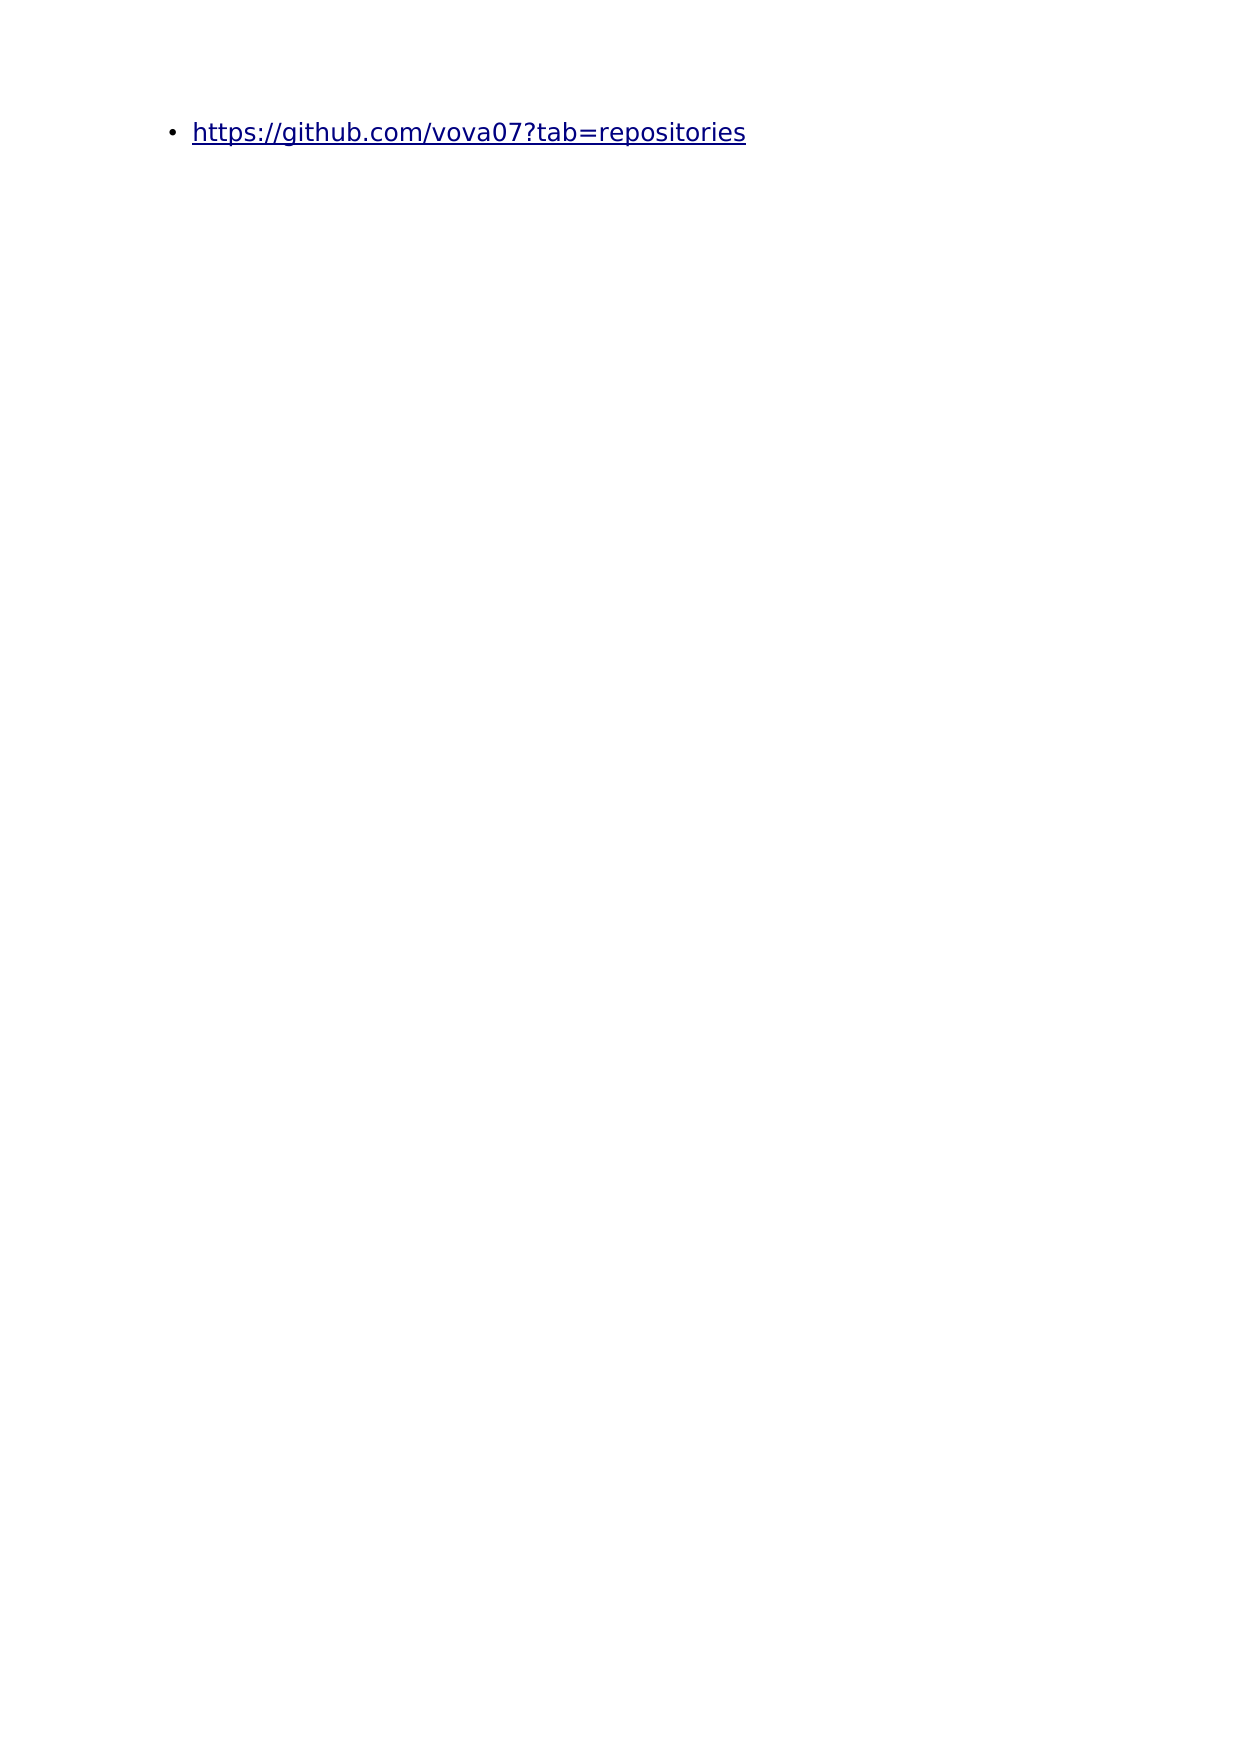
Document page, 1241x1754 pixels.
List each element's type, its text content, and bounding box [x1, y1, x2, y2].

list https://github.com/vova07?tab=repositories [177, 118, 1122, 147]
